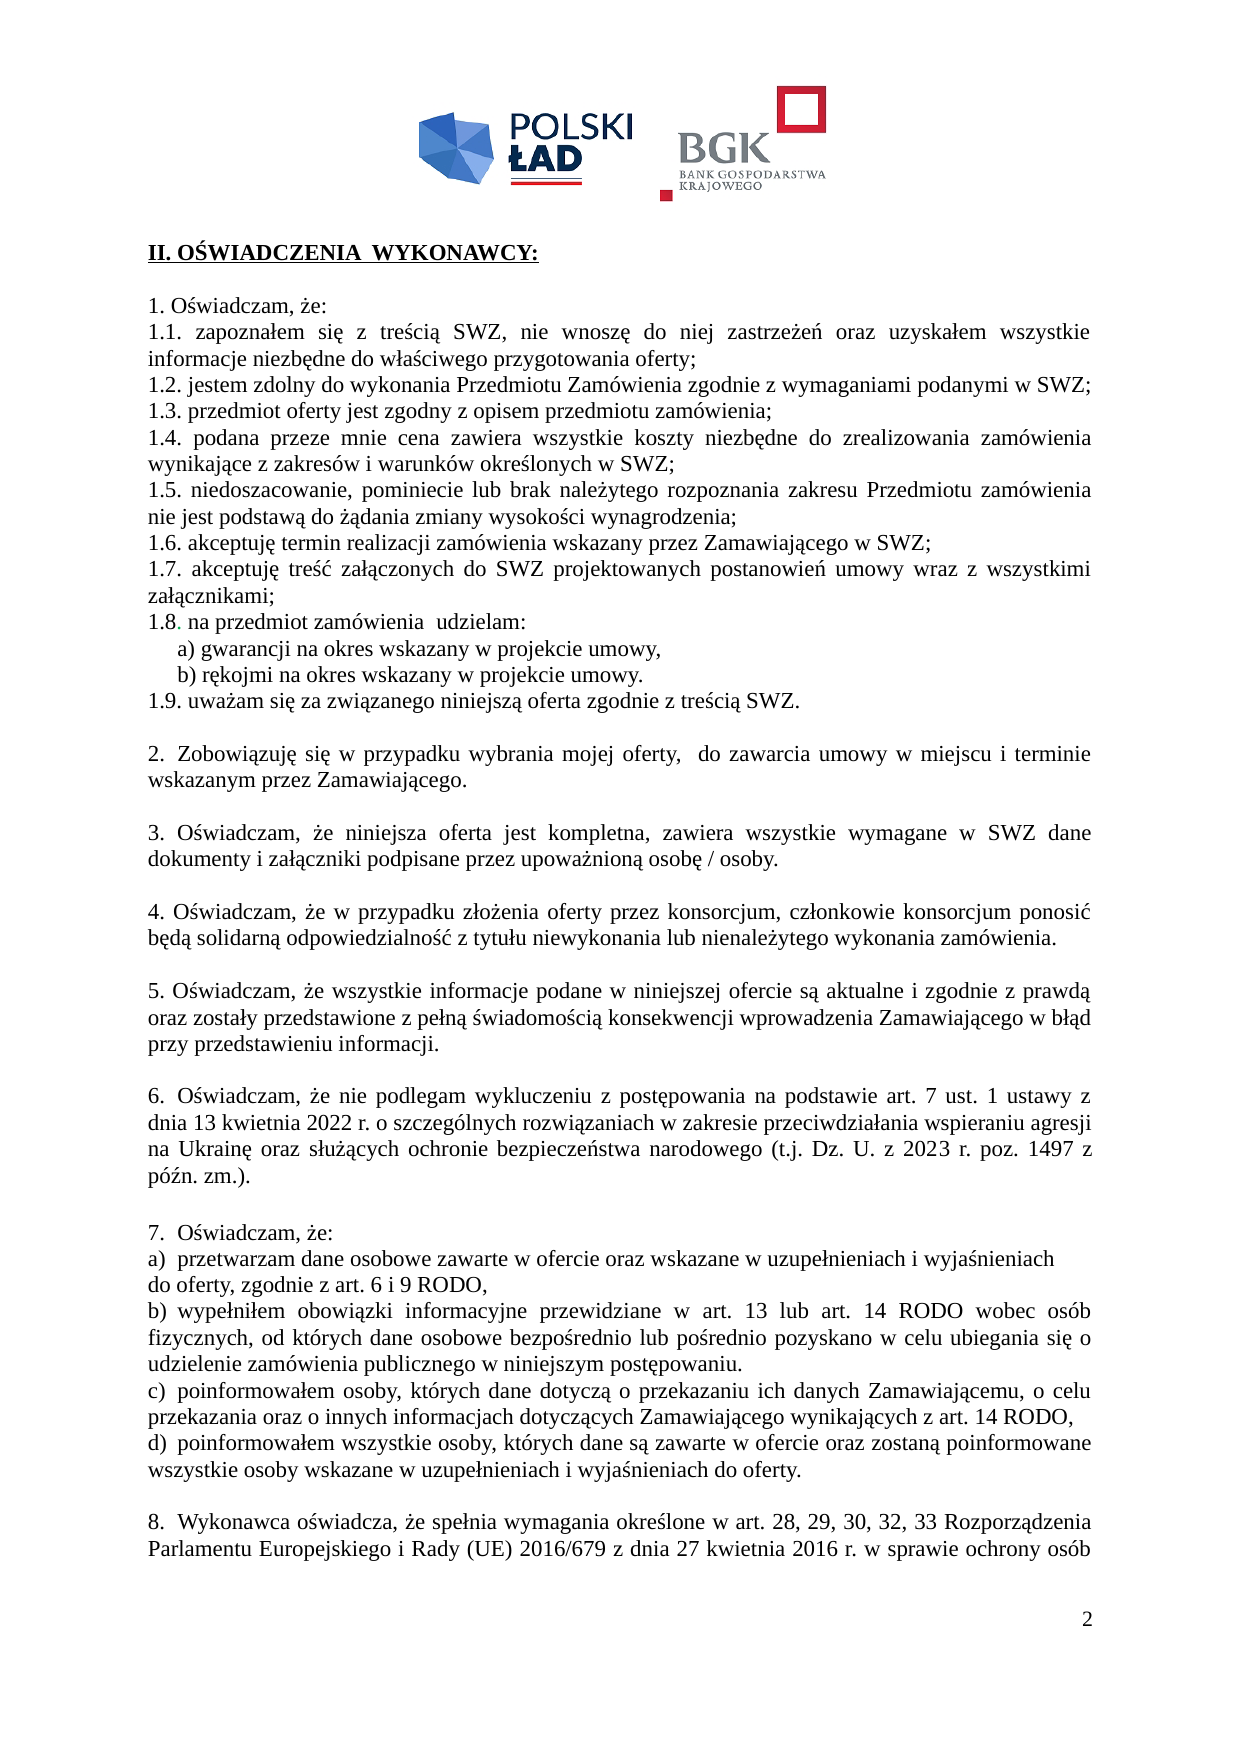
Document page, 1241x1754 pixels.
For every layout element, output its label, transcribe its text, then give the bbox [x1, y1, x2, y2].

text 2. Zobowiązuję się w przypadku wybrania mojej oferty, do zawarcia umowy w miejscu i terminie wskazanym przez Zamawiającego. [148, 740, 1093, 793]
text 6. Oświadczam, że nie podlegam wykluczeniu z postępowania na podstawie art. 7 ust. 1 ustawy z dnia 13 kwietnia 2022 r. o szczególnych rozwiązaniach w zakresie przeciwdziałania wspieraniu agresji na Ukrainę oraz służących ochronie bezpieczeństwa narodowego (t.j. Dz. U. z 2023 r. poz. 1497 z późn. zm.). [148, 1083, 1093, 1188]
text a) gwarancji na okres wskazany w projekcie umowy, [148, 634, 1093, 661]
text 1.3. przedmiot oferty jest zgodny z opisem przedmiotu zamówienia; [148, 397, 1093, 424]
text 3. Oświadczam, że niniejsza oferta jest kompletna, zawiera wszystkie wymagane w SWZ dane dokumenty i załączniki podpisane przez upoważnioną osobę / osoby. [148, 819, 1093, 872]
text d) poinformowałem wszystkie osoby, których dane są zawarte w ofercie oraz zostaną poinformowane wszystkie osoby wskazane w uzupełnieniach i wyjaśnieniach do oferty. [148, 1429, 1093, 1482]
text II. OŚWIADCZENIA WYKONAWCY: [148, 239, 1093, 266]
text b) rękojmi na okres wskazany w projekcie umowy. [148, 661, 1093, 687]
text 5. Oświadczam, że wszystkie informacje podane w niniejszej ofercie są aktualne i zgodnie z prawdą oraz zostały przedstawione z pełną świadomością konsekwencji wprowadzenia Zamawiającego w błąd przy przedstawieniu informacji. [148, 977, 1093, 1056]
text c) poinformowałem osoby, których dane dotyczą o przekazaniu ich danych Zamawiającemu, o celu przekazania oraz o innych informacjach dotyczących Zamawiającego wynikających z art. 14 RODO, [148, 1377, 1093, 1429]
text 1.7. akceptuję treść załączonych do SWZ projektowanych postanowień umowy wraz z wszystkimi załącznikami; [148, 556, 1093, 608]
text 1.5. niedoszacowanie, pominiecie lub brak należytego rozpoznania zakresu Przedmiotu zamówienia nie jest podstawą do żądania zmiany wysokości wynagrodzenia; [148, 476, 1093, 529]
text 4. Oświadczam, że w przypadku złożenia oferty przez konsorcjum, członkowie konsorcjum ponosić będą solidarną odpowiedzialność z tytułu niewykonania lub nienależytego wykonania zamówienia. [148, 898, 1093, 951]
text 1.8. na przedmiot zamówienia udzielam: [148, 608, 1093, 634]
text b) wypełniłem obowiązki informacyjne przewidziane w art. 13 lub art. 14 RODO wobec osób fizycznych, od których dane osobowe bezpośrednio lub pośrednio pozyskano w celu ubiegania się o udzielenie zamówienia publicznego w niniejszym postępowaniu. [148, 1298, 1093, 1377]
text 1.6. akceptuję termin realizacji zamówienia wskazany przez Zamawiającego w SWZ; [148, 529, 1093, 556]
text 1. Oświadczam, że: [148, 292, 1093, 318]
text 7. Oświadczam, że: [148, 1218, 1093, 1245]
text 1.9. uważam się za związanego niniejszą oferta zgodnie z treścią SWZ. [148, 687, 1093, 714]
text 1.4. podana przeze mnie cena zawiera wszystkie koszty niezbędne do zrealizowania zamówienia wynikające z zakresów i warunków określonych w SWZ; [148, 424, 1093, 476]
text 1.2. jestem zdolny do wykonania Przedmiotu Zamówienia zgodnie z wymaganiami podanymi w SWZ; [148, 371, 1093, 397]
text 8. Wykonawca oświadcza, że spełnia wymagania określone w art. 28, 29, 30, 32, 33 Rozporządzenia Parlamentu Europejskiego i Rady (UE) 2016/679 z dnia 27 kwietnia 2016 r. w sprawie ochrony osób [148, 1508, 1093, 1561]
text a) przetwarzam dane osobowe zawarte w ofercie oraz wskazane w uzupełnieniach i wyjaśnieniach [148, 1245, 1093, 1271]
text do oferty, zgodnie z art. 6 i 9 RODO, [148, 1271, 1093, 1298]
text 1.1. zapoznałem się z treścią SWZ, nie wnoszę do niej zastrzeżeń oraz uzyskałem wszystkie informacje niezbędne do właściwego przygotowania oferty; [148, 318, 1093, 371]
